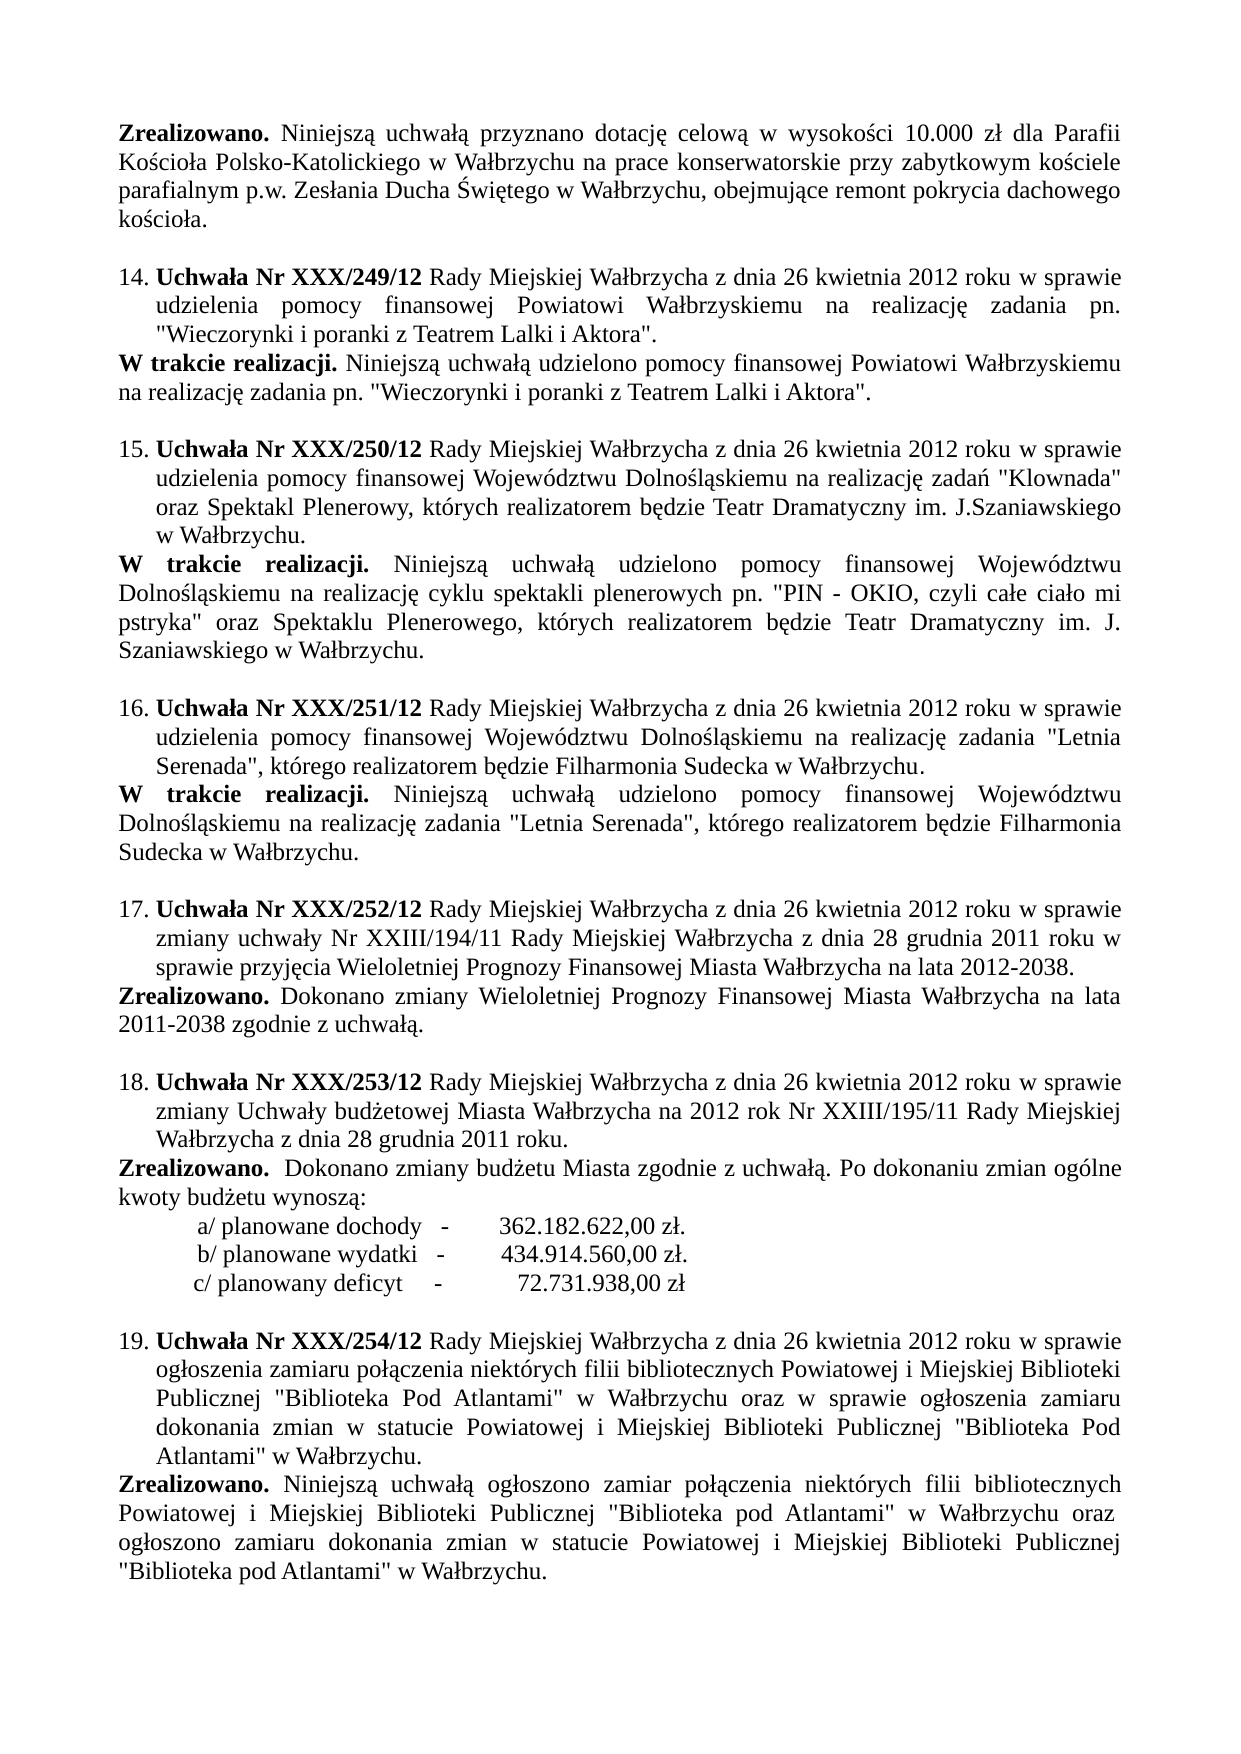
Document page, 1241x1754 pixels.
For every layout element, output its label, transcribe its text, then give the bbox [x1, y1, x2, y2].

list Uchwała Nr XXX/250/12 Rady Miejskiej Wałbrzycha z dnia 26 kwietnia 2012 roku w sprawie udzielenia pomocy finansowej Województwu Dolnośląskiemu na realizację zadań "Klownada" oraz Spektakl Plenerowy, których realizatorem będzie Teatr Dramatyczny im. J.Szaniawskiego w Wałbrzychu. [118, 434, 1122, 549]
text Zrealizowano. Dokonano zmiany budżetu Miasta zgodnie z uchwałą. Po dokonaniu zmian ogólne kwoty budżetu wynoszą: [118, 1153, 1122, 1211]
list Uchwała Nr XXX/254/12 Rady Miejskiej Wałbrzycha z dnia 26 kwietnia 2012 roku w sprawie ogłoszenia zamiaru połączenia niektórych filii bibliotecznych Powiatowej i Miejskiej Biblioteki Publicznej "Biblioteka Pod Atlantami" w Wałbrzychu oraz w sprawie ogłoszenia zamiaru dokonania zmian w statucie Powiatowej i Miejskiej Biblioteki Publicznej "Biblioteka Pod Atlantami" w Wałbrzychu. [118, 1326, 1122, 1469]
list Uchwała Nr XXX/251/12 Rady Miejskiej Wałbrzycha z dnia 26 kwietnia 2012 roku w sprawie udzielenia pomocy finansowej Województwu Dolnośląskiemu na realizację zadania "Letnia Serenada", którego realizatorem będzie Filharmonia Sudecka w Wałbrzychu. [118, 693, 1122, 779]
list Uchwała Nr XXX/252/12 Rady Miejskiej Wałbrzycha z dnia 26 kwietnia 2012 roku w sprawie zmiany uchwały Nr XXIII/194/11 Rady Miejskiej Wałbrzycha z dnia 28 grudnia 2011 roku w sprawie przyjęcia Wieloletniej Prognozy Finansowej Miasta Wałbrzycha na lata 2012-2038. [118, 894, 1122, 981]
text W trakcie realizacji. Niniejszą uchwałą udzielono pomocy finansowej Województwu Dolnośląskiemu na realizację zadania "Letnia Serenada", którego realizatorem będzie Filharmonia Sudecka w Wałbrzychu. [118, 779, 1122, 866]
text b/ planowane wydatki - 434.914.560,00 zł. [197, 1239, 1122, 1268]
list Uchwała Nr XXX/249/12 Rady Miejskiej Wałbrzycha z dnia 26 kwietnia 2012 roku w sprawie udzielenia pomocy finansowej Powiatowi Wałbrzyskiemu na realizację zadania pn. "Wieczorynki i poranki z Teatrem Lalki i Aktora". [118, 262, 1122, 348]
text W trakcie realizacji. Niniejszą uchwałą udzielono pomocy finansowej Województwu Dolnośląskiemu na realizację cyklu spektakli plenerowych pn. "PIN - OKIO, czyli całe ciało mi pstryka" oraz Spektaklu Plenerowego, których realizatorem będzie Teatr Dramatyczny im. J. Szaniawskiego w Wałbrzychu. [118, 549, 1122, 664]
text W trakcie realizacji. Niniejszą uchwałą udzielono pomocy finansowej Powiatowi Wałbrzyskiemu na realizację zadania pn. "Wieczorynki i poranki z Teatrem Lalki i Aktora". [118, 348, 1122, 406]
text Zrealizowano. Dokonano zmiany Wieloletniej Prognozy Finansowej Miasta Wałbrzycha na lata 2011-2038 zgodnie z uchwałą. [118, 981, 1122, 1038]
text c/ planowany deficyt - 72.731.938,00 zł [118, 1268, 1122, 1297]
text a/ planowane dochody - 362.182.622,00 zł. [197, 1211, 1122, 1239]
text Zrealizowano. Niniejszą uchwałą przyznano dotację celową w wysokości 10.000 zł dla Parafii Kościoła Polsko-Katolickiego w Wałbrzychu na prace konserwatorskie przy zabytkowym kościele parafialnym p.w. Zesłania Ducha Świętego w Wałbrzychu, obejmujące remont pokrycia dachowego kościoła. [118, 118, 1122, 233]
list Uchwała Nr XXX/253/12 Rady Miejskiej Wałbrzycha z dnia 26 kwietnia 2012 roku w sprawie zmiany Uchwały budżetowej Miasta Wałbrzycha na 2012 rok Nr XXIII/195/11 Rady Miejskiej Wałbrzycha z dnia 28 grudnia 2011 roku. [118, 1067, 1122, 1153]
text Zrealizowano. Niniejszą uchwałą ogłoszono zamiar połączenia niektórych filii bibliotecznych Powiatowej i Miejskiej Biblioteki Publicznej "Biblioteka pod Atlantami" w Wałbrzychu oraz ogłoszono zamiaru dokonania zmian w statucie Powiatowej i Miejskiej Biblioteki Publicznej "Biblioteka pod Atlantami" w Wałbrzychu. [118, 1469, 1122, 1584]
